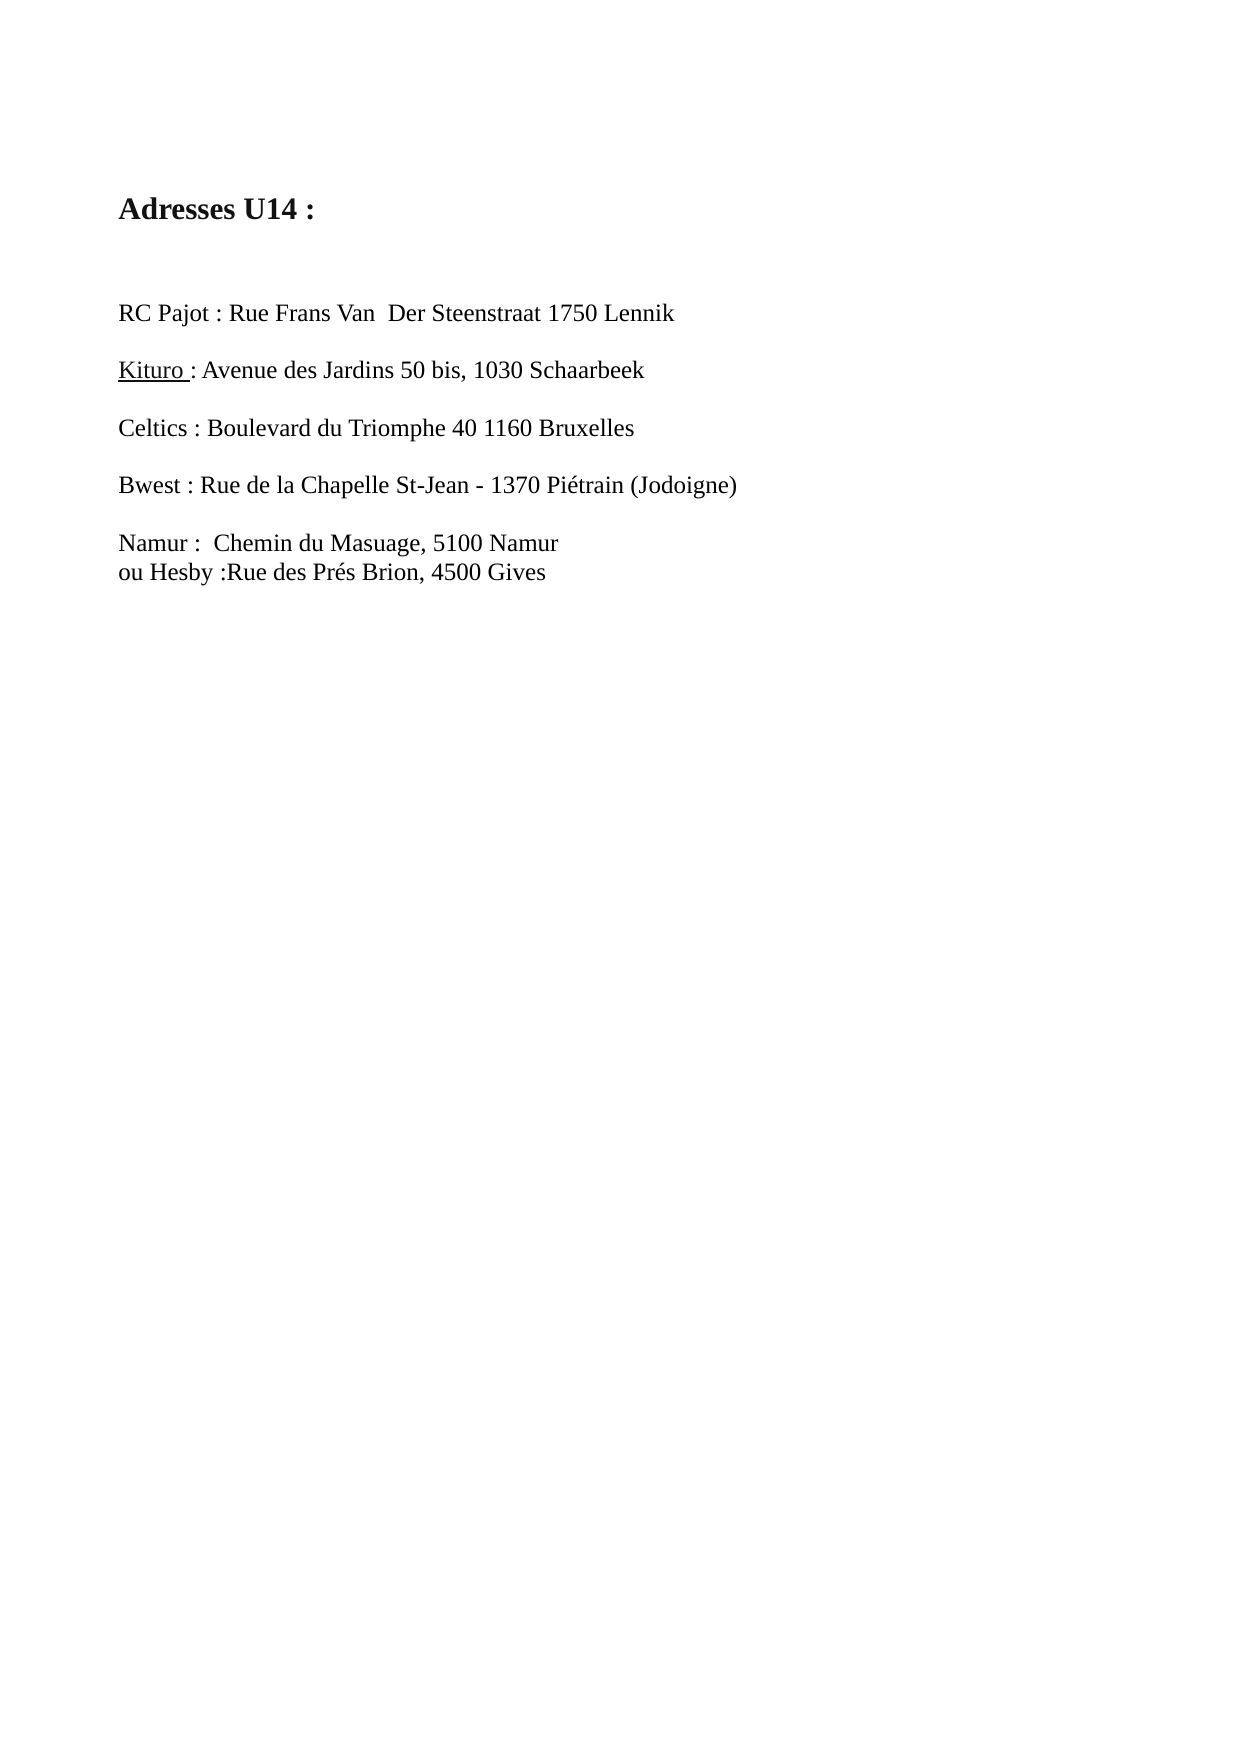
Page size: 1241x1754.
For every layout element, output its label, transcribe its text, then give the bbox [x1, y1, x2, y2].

text ou Hesby :Rue des Prés Brion, 4500 Gives [118, 557, 1122, 585]
text Kituro : Avenue des Jardins 50 bis, 1030 Schaarbeek [118, 355, 1122, 384]
text Namur : Chemin du Masuage, 5100 Namur [118, 528, 1122, 557]
text Bwest : Rue de la Chapelle St-Jean - 1370 Piétrain (Jodoigne) [118, 470, 1122, 499]
text Adresses U14 : [118, 190, 1122, 226]
text RC Pajot : Rue Frans Van Der Steenstraat 1750 Lennik [118, 298, 1122, 327]
text Celtics : Boulevard du Triomphe 40 1160 Bruxelles [118, 413, 1122, 442]
